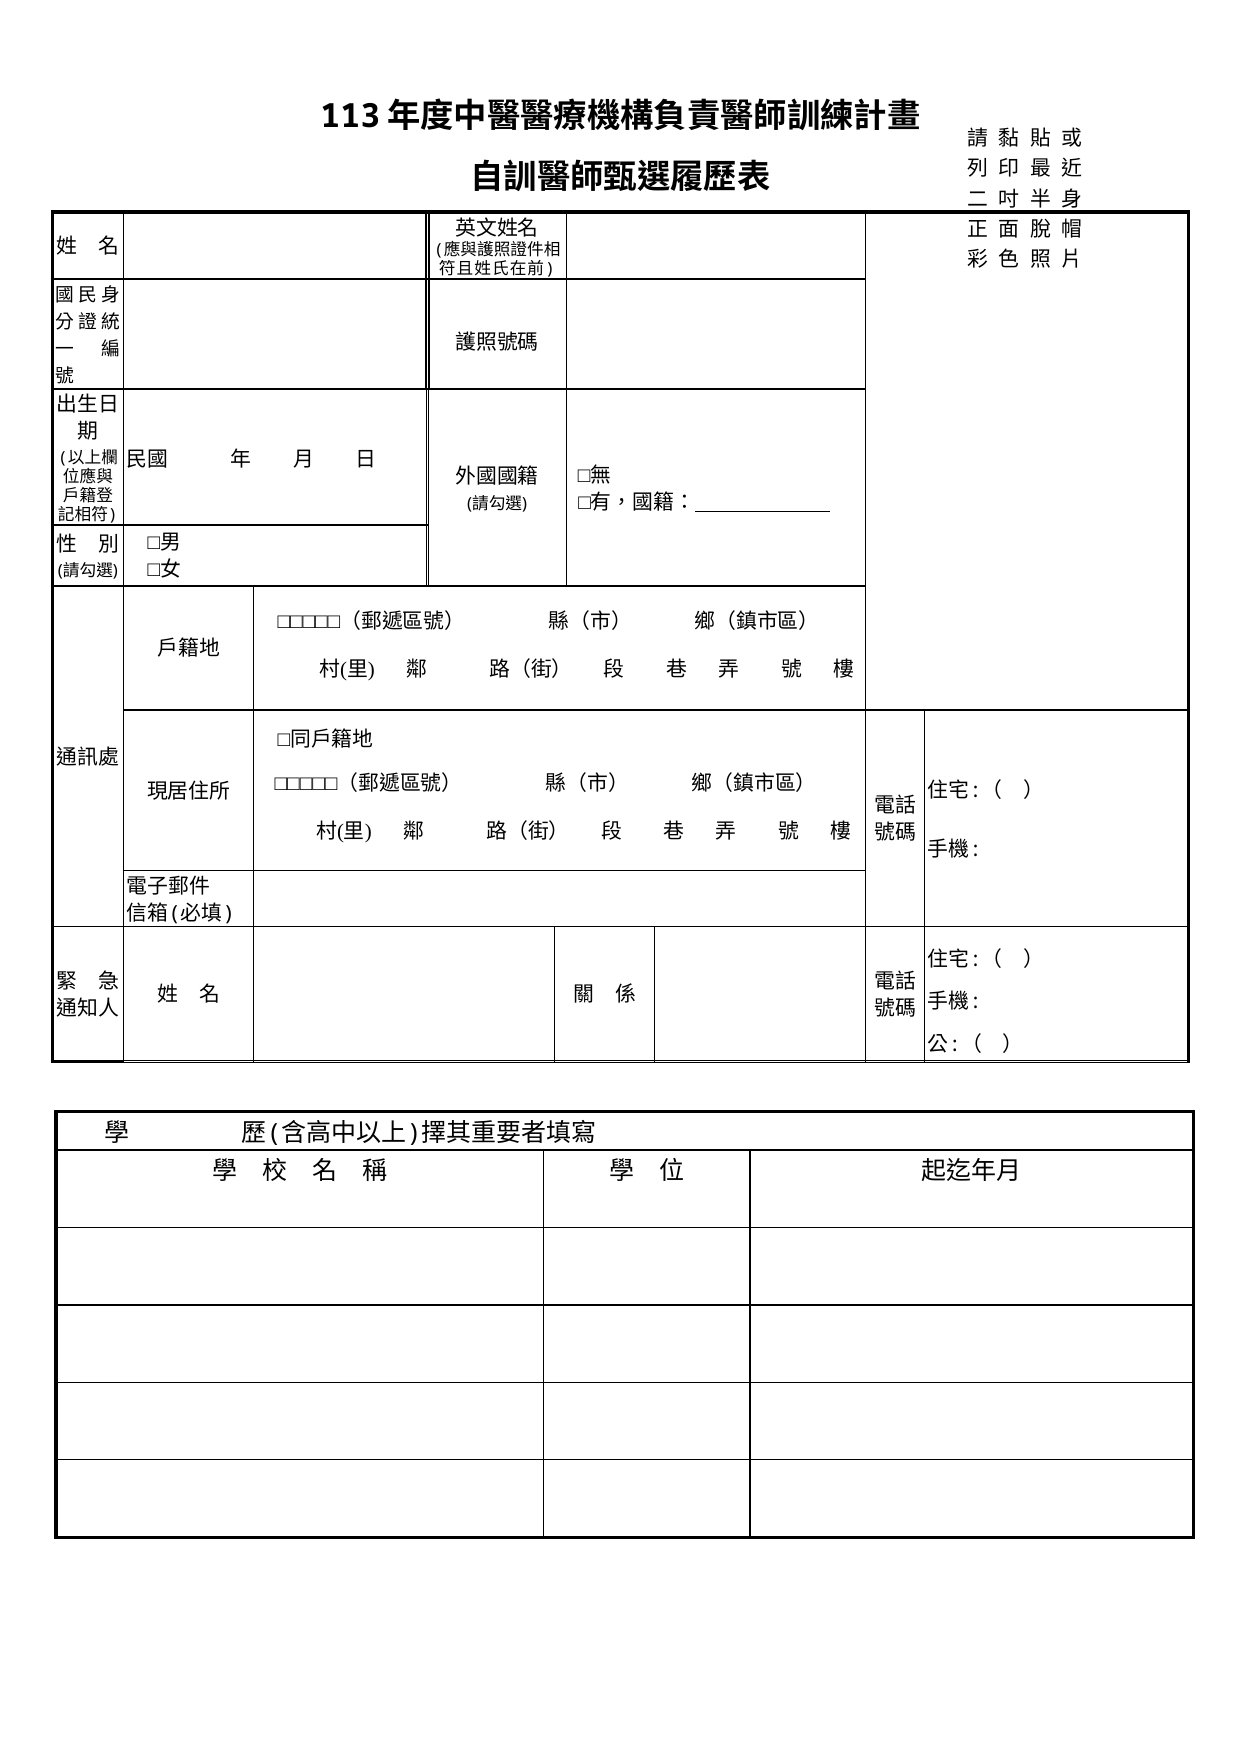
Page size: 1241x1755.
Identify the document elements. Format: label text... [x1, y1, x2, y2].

table_cell [751, 1460, 1192, 1536]
table_cell 學 位 [544, 1151, 749, 1227]
table_header 英文姓名 (應與護照證件相符且姓氏在前) [430, 214, 566, 278]
table_header [567, 214, 865, 278]
table_cell [866, 524, 1187, 585]
table_cell [567, 280, 865, 388]
table_cell □無 □有，國籍： [567, 390, 865, 585]
table_cell 緊 急 通知人 [54, 927, 123, 1060]
table_cell [58, 1383, 543, 1459]
table_header [124, 214, 425, 278]
table_cell [58, 1306, 543, 1381]
table_cell [544, 1383, 749, 1459]
table_cell 通訊處 [54, 587, 123, 926]
table_cell [544, 1306, 749, 1381]
table_header [866, 214, 1187, 278]
table_cell 戶籍地 [124, 587, 253, 709]
table_cell [751, 1306, 1192, 1381]
table_cell [866, 585, 1187, 709]
table_cell □□□□□（郵遞區號） 縣（市） 鄉（鎮市區） 村(里) 鄰 路（街） 段 巷 弄 號 樓 [254, 587, 865, 709]
table_cell [751, 1228, 1192, 1304]
table_cell 現居住所 [124, 711, 253, 870]
table_cell 電話號碼 [866, 927, 924, 1060]
table_cell 電話號碼 [866, 711, 924, 926]
table_cell [58, 1228, 543, 1304]
table_cell 出生日期 (以上欄位應與戶籍登記相符) [54, 390, 123, 524]
table_cell [866, 388, 1187, 524]
table_cell 關 係 [555, 927, 654, 1060]
table_header 姓 名 [54, 214, 123, 278]
table_cell [544, 1460, 749, 1536]
table_cell 電子郵件 信箱(必填) [124, 871, 253, 926]
table_cell [124, 280, 425, 388]
text 自訓醫師甄選履歷表 [83, 149, 1158, 198]
table_cell 起迄年月 [751, 1151, 1192, 1227]
table_cell [254, 871, 865, 926]
table_cell [58, 1460, 543, 1536]
table_cell [655, 927, 865, 1060]
table_cell 姓 名 [124, 927, 253, 1060]
table_cell 學 校 名 稱 [58, 1151, 543, 1227]
table_cell □同戶籍地 □□□□□（郵遞區號） 縣（市） 鄉（鎮市區） 村(里) 鄰 路（街） 段 巷 弄 號 樓 [254, 711, 865, 870]
table_cell 國民身分證統一編號 [54, 280, 123, 388]
table_cell 外國國籍 (請勾選) [429, 390, 566, 585]
table_cell [254, 927, 554, 1060]
table_cell 住宅:（ ） 手機: 公:（ ） [925, 927, 1187, 1060]
table_cell [751, 1383, 1192, 1459]
table_cell [544, 1228, 749, 1304]
text 113年度中醫醫療機構負責醫師訓練計畫 [83, 89, 1158, 137]
table_header 學 歷(含高中以上)擇其重要者填寫 [58, 1113, 1192, 1149]
table_cell 性 別 (請勾選) [54, 526, 123, 585]
table_cell □男 □女 [124, 526, 426, 585]
table_cell 護照號碼 [430, 280, 566, 388]
table_cell [866, 278, 1187, 388]
table_cell 住宅:（ ） 手機: [925, 711, 1187, 926]
table_cell 民國 年 月 日 [124, 390, 426, 524]
